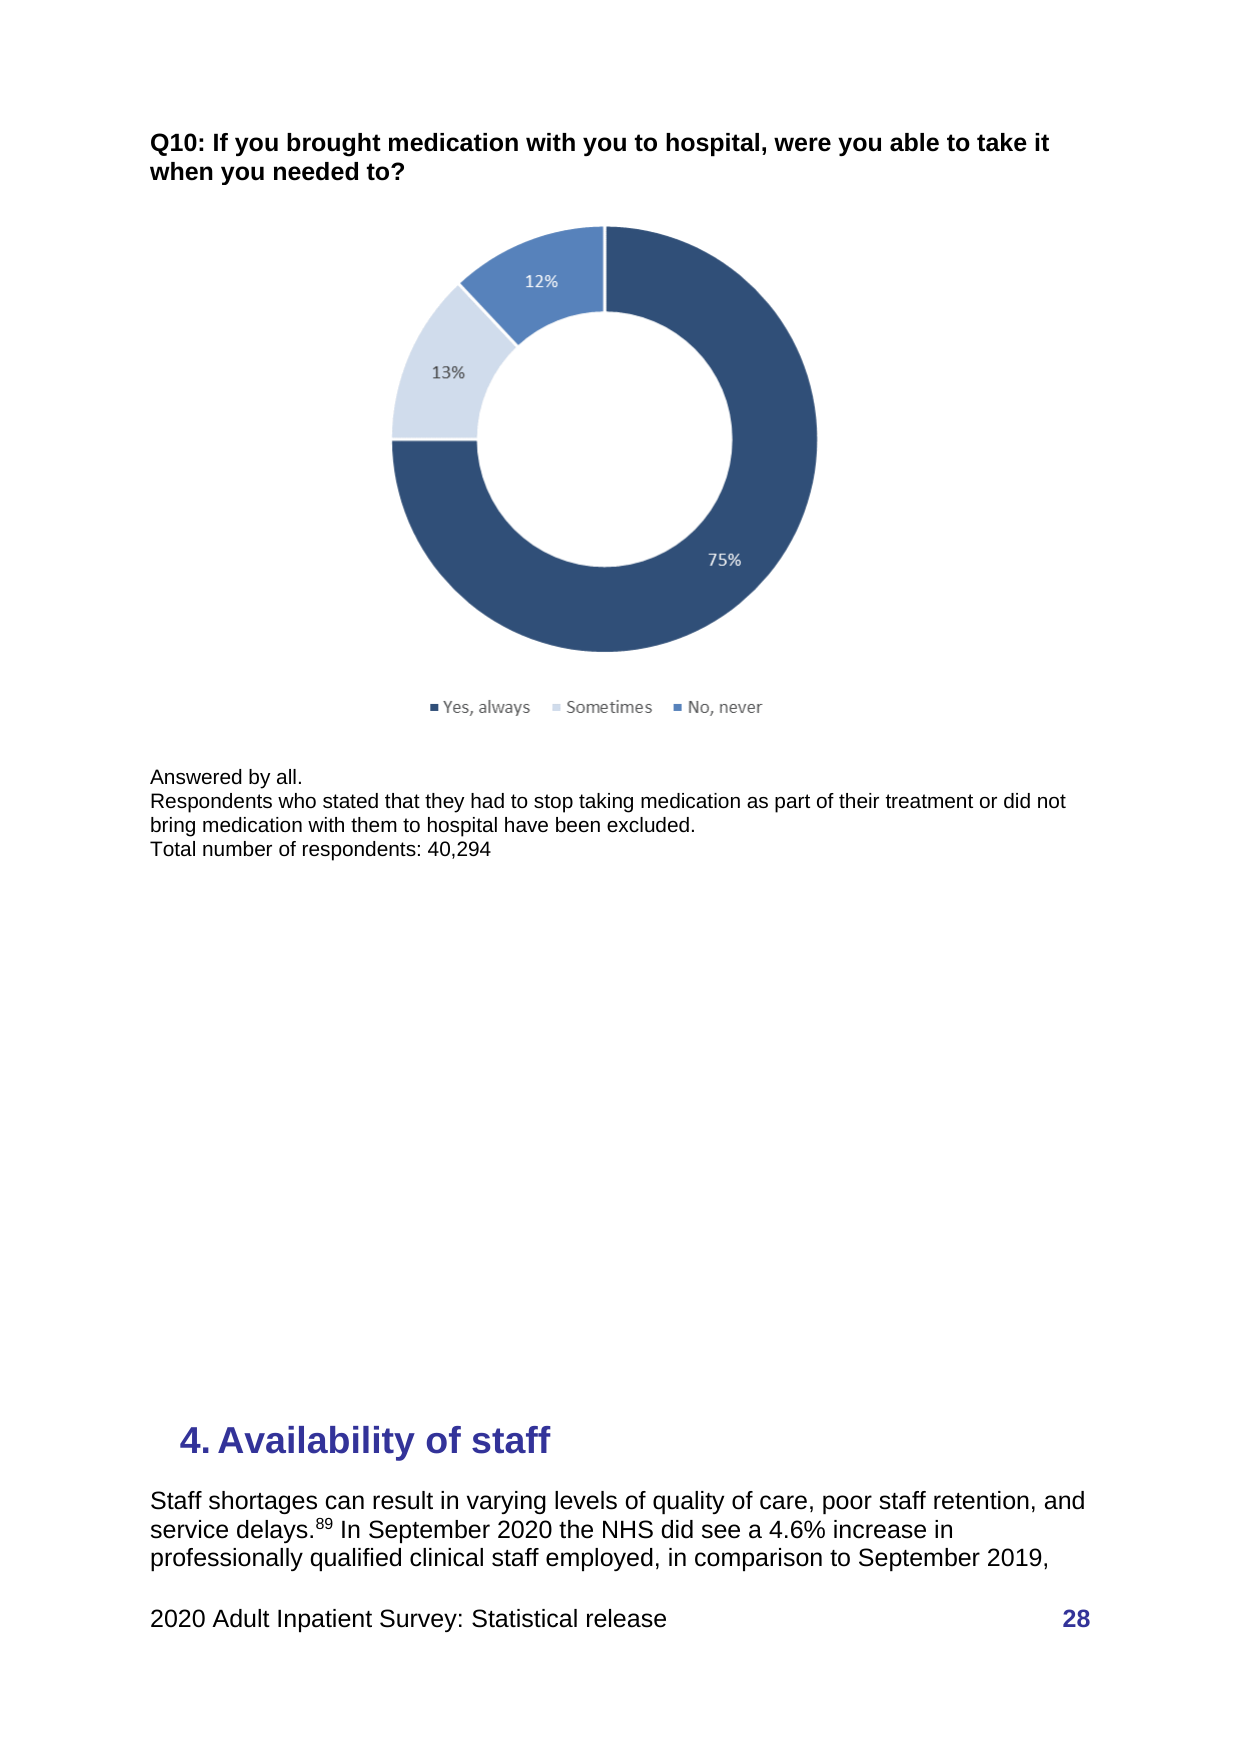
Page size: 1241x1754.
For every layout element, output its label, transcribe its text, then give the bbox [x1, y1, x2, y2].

text Staff shortages can result in varying levels of quality of care, poor staff retention, and service delays. In September 2020 the NHS did see a 4.6% increase in professionally qualified clinical staff employed, in comparison to September 2019, [150, 1486, 1090, 1572]
text Respondents who stated that they had to stop taking medication as part of their treatment or did not bring medication with them to hospital have been excluded. [150, 789, 1090, 837]
text Q10: If you brought medication with you to hospital, were you able to take it when you needed to? [150, 128, 1090, 736]
subtitle Availability of staff [179, 1418, 1090, 1461]
text Total number of respondents: 40,294 [150, 837, 1090, 861]
text Answered by all. [150, 765, 1090, 789]
